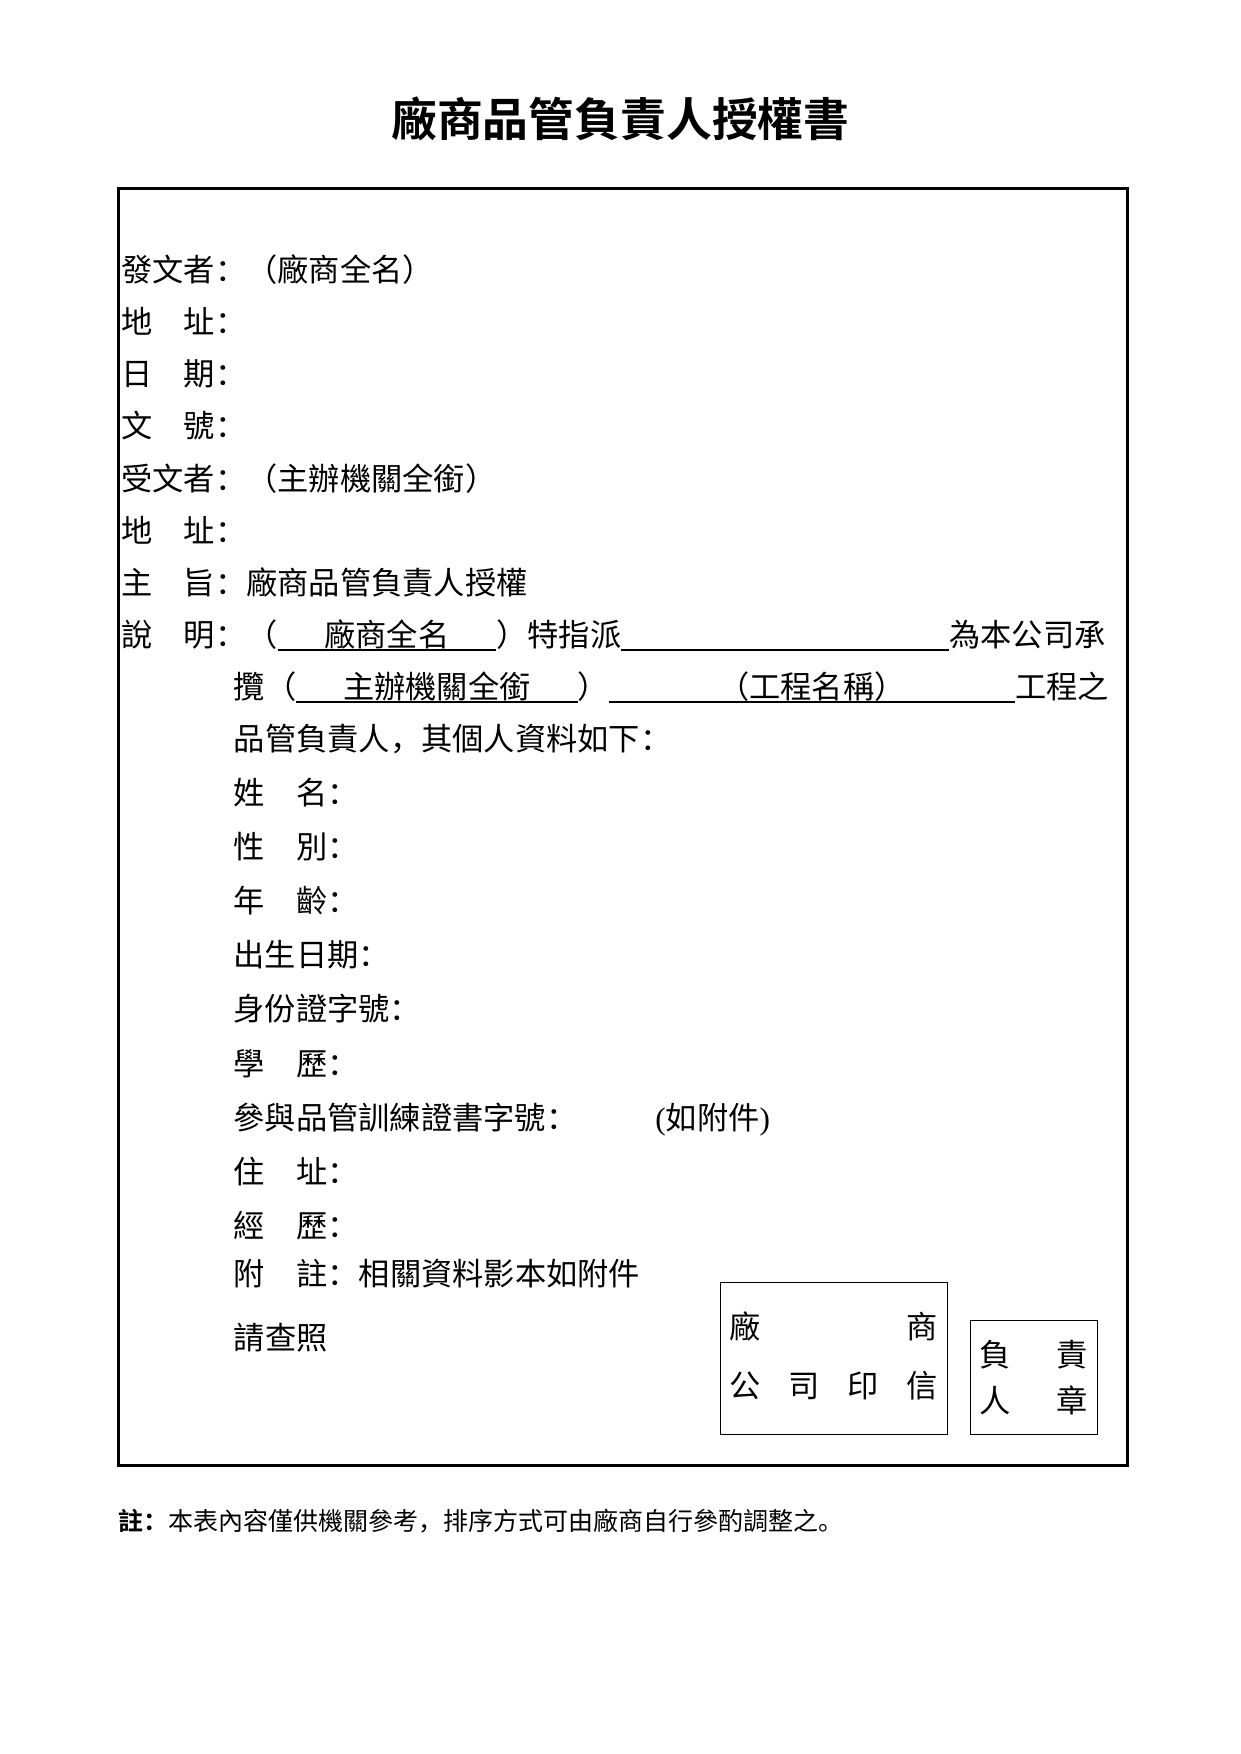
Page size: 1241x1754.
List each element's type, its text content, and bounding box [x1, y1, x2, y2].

text 註：本表內容僅供機關參考，排序方式可由廠商自行參酌調整之。 [118, 1501, 1122, 1537]
table_header 發文者：（廠商全名） 地 址： 日 期： 文 號： 受文者：（主辦機關全銜） 地 址： 主 旨：廠商品管負責人授權 說 明：（ 廠商全名 ）特指派 為本公司承攬（ 主辦機關全銜 ） （工程名稱） 工程之品管負責人，其個人資料如下： 姓 名： 性 別： 年 齡： 出生日期： 身份證字號： 學 歷： 參與品管訓練證書字號： (如附件) 住 址： 經 歷： 附 註：相關資料影本如附件 請查照 [120, 1330, 1126, 1464]
table_header 發文者：（廠商全名） 地 址： 日 期： 文 號： 受文者：（主辦機關全銜） 地 址： 主 旨：廠商品管負責人授權 說 明：（ 廠商全名 ）特指派 為本公司承攬（ 主辦機關全銜 ） （工程名稱） 工程之品管負責人，其個人資料如下： 姓 名： 性 別： 年 齡： 出生日期： 身份證字號： 學 歷： 參與品管訓練證書字號： (如附件) 住 址： 經 歷： 附 註：相關資料影本如附件 請查照 [721, 1283, 947, 1434]
text 廠商品管負責人授權書 [118, 103, 1122, 145]
table_header 發文者：（廠商全名） 地 址： 日 期： 文 號： 受文者：（主辦機關全銜） 地 址： 主 旨：廠商品管負責人授權 說 明：（ 廠商全名 ）特指派 為本公司承攬（ 主辦機關全銜 ） （工程名稱） 工程之品管負責人，其個人資料如下： 姓 名： 性 別： 年 齡： 出生日期： 身份證字號： 學 歷： 參與品管訓練證書字號： (如附件) 住 址： 經 歷： 附 註：相關資料影本如附件 請查照 [120, 190, 1126, 1329]
table_header 發文者：（廠商全名） 地 址： 日 期： 文 號： 受文者：（主辦機關全銜） 地 址： 主 旨：廠商品管負責人授權 說 明：（ 廠商全名 ）特指派 為本公司承攬（ 主辦機關全銜 ） （工程名稱） 工程之品管負責人，其個人資料如下： 姓 名： 性 別： 年 齡： 出生日期： 身份證字號： 學 歷： 參與品管訓練證書字號： (如附件) 住 址： 經 歷： 附 註：相關資料影本如附件 請查照 [971, 1321, 1097, 1434]
